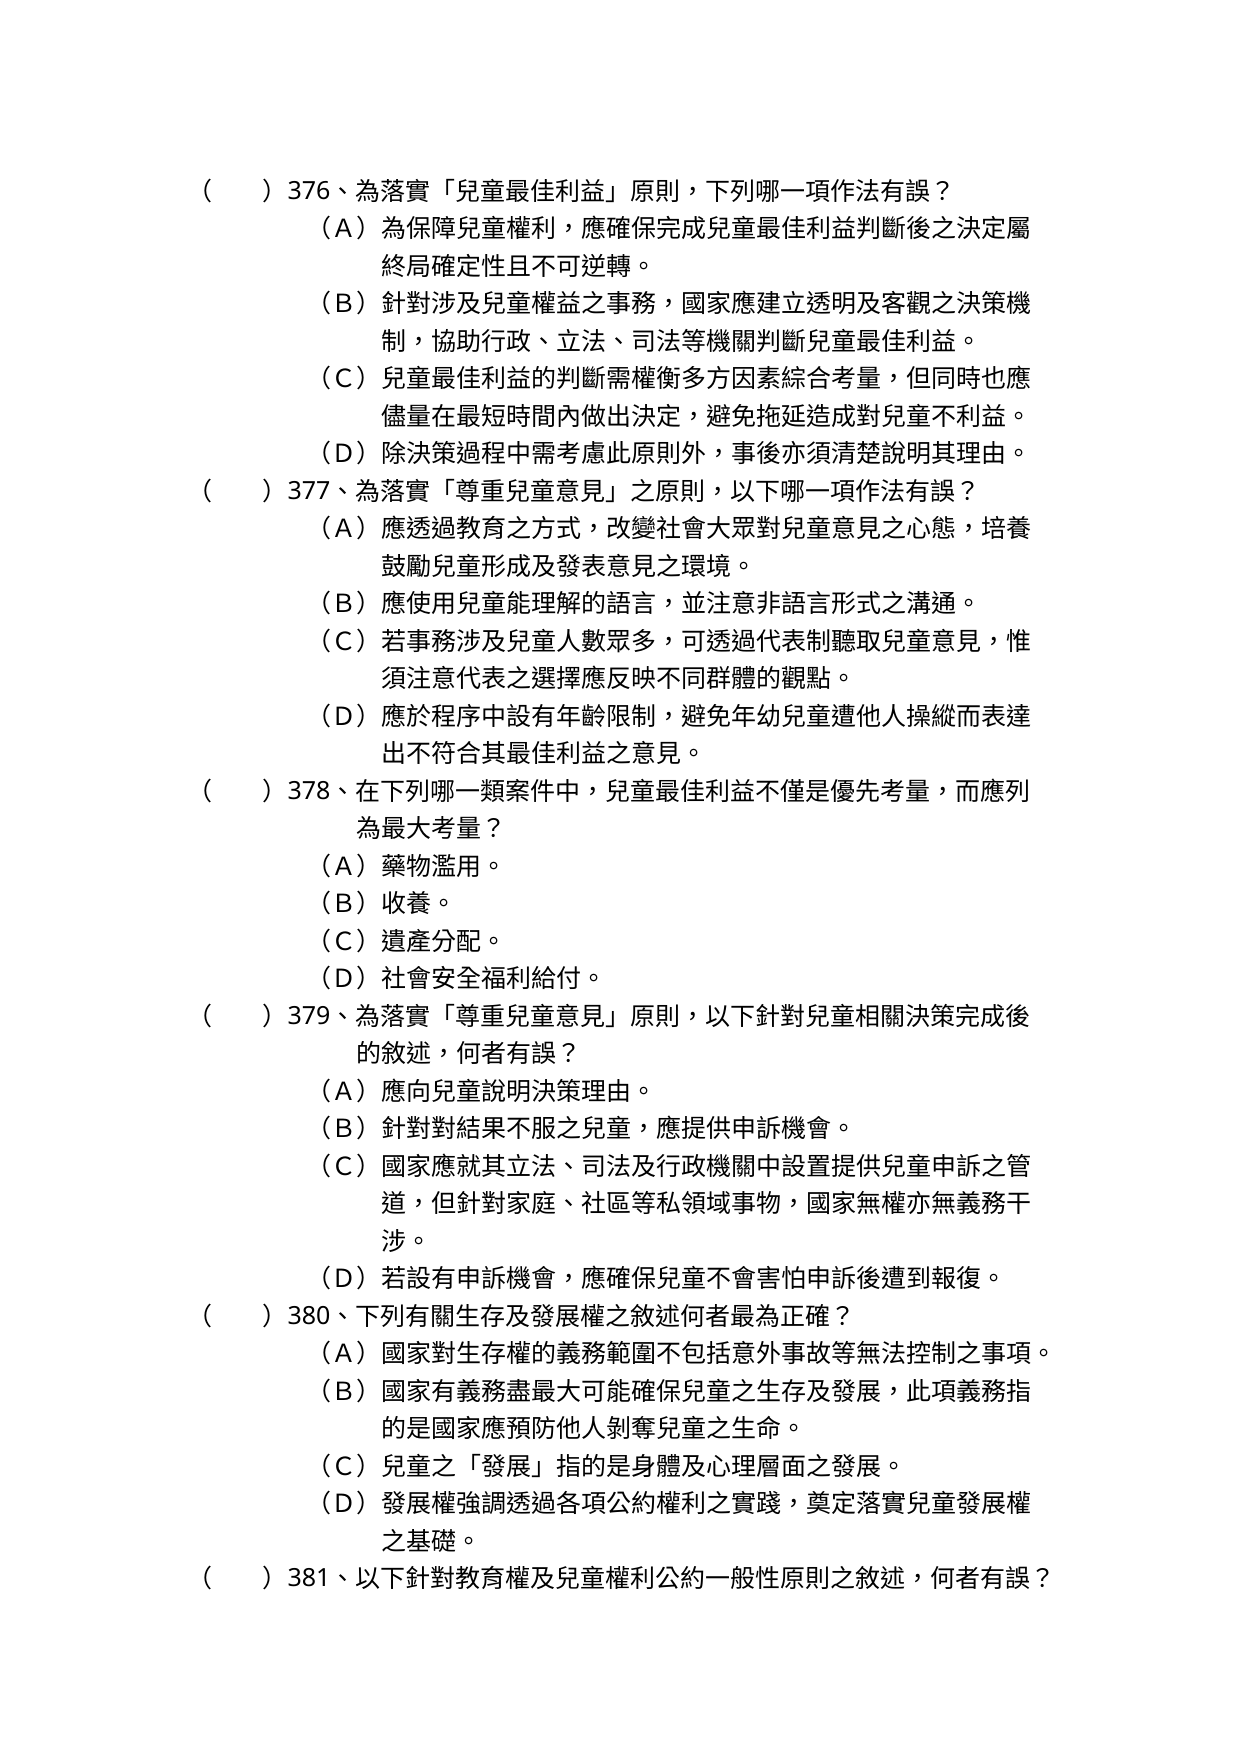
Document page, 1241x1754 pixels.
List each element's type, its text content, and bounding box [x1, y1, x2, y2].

list （Ａ）國家對生存權的義務範圍不包括意外事故等無法控制之事項。 [306, 1327, 1053, 1364]
list （Ｂ）針對對結果不服之兒童，應提供申訴機會。 [306, 1102, 1053, 1139]
list （Ｄ）發展權強調透過各項公約權利之實踐，奠定落實兒童發展權之基礎。 [306, 1477, 1053, 1552]
list （Ａ）為保障兒童權利，應確保完成兒童最佳利益判斷後之決定屬終局確定性且不可逆轉。 [306, 202, 1053, 277]
list （Ｄ）若設有申訴機會，應確保兒童不會害怕申訴後遭到報復。 [306, 1252, 1053, 1289]
list （Ｂ）應使用兒童能理解的語言，並注意非語言形式之溝通。 [306, 577, 1053, 614]
list （Ｃ）若事務涉及兒童人數眾多，可透過代表制聽取兒童意見，惟須注意代表之選擇應反映不同群體的觀點。 [306, 614, 1053, 689]
list （Ｂ）針對涉及兒童權益之事務，國家應建立透明及客觀之決策機制，協助行政、立法、司法等機關判斷兒童最佳利益。 [306, 277, 1053, 352]
list （Ｃ）國家應就其立法、司法及行政機關中設置提供兒童申訴之管道，但針對家庭、社區等私領域事物，國家無權亦無義務干涉。 [306, 1139, 1053, 1252]
text （ ）377、為落實「尊重兒童意見」之原則，以下哪一項作法有誤？ [187, 464, 1053, 502]
list （Ｃ）兒童最佳利益的判斷需權衡多方因素綜合考量，但同時也應儘量在最短時間內做出決定，避免拖延造成對兒童不利益。 [306, 352, 1053, 427]
list （Ｄ）除決策過程中需考慮此原則外，事後亦須清楚說明其理由。 [306, 427, 1053, 464]
list （Ｂ）國家有義務盡最大可能確保兒童之生存及發展，此項義務指的是國家應預防他人剝奪兒童之生命。 [306, 1364, 1053, 1439]
list （Ｄ）應於程序中設有年齡限制，避免年幼兒童遭他人操縱而表達出不符合其最佳利益之意見。 [306, 689, 1053, 764]
list （Ｄ）社會安全福利給付。 [306, 952, 1053, 989]
list （Ａ）應向兒童說明決策理由。 [306, 1064, 1053, 1102]
text （ ）376、為落實「兒童最佳利益」原則，下列哪一項作法有誤？ [187, 164, 1053, 202]
text （ ）378、在下列哪一類案件中，兒童最佳利益不僅是優先考量，而應列為最大考量？ [187, 764, 1053, 839]
text （ ）380、下列有關生存及發展權之敘述何者最為正確？ [187, 1289, 1053, 1327]
text （ ）379、為落實「尊重兒童意見」原則，以下針對兒童相關決策完成後的敘述，何者有誤？ [187, 989, 1053, 1064]
text （ ）381、以下針對教育權及兒童權利公約一般性原則之敘述，何者有誤？ [187, 1552, 1053, 1589]
list （Ｂ）收養。 [306, 877, 1053, 914]
list （Ｃ）遺產分配。 [306, 914, 1053, 952]
list （Ａ）藥物濫用。 [306, 839, 1053, 877]
list （Ｃ）兒童之「發展」指的是身體及心理層面之發展。 [306, 1439, 1053, 1477]
list （Ａ）應透過教育之方式，改變社會大眾對兒童意見之心態，培養鼓勵兒童形成及發表意見之環境。 [306, 502, 1053, 577]
